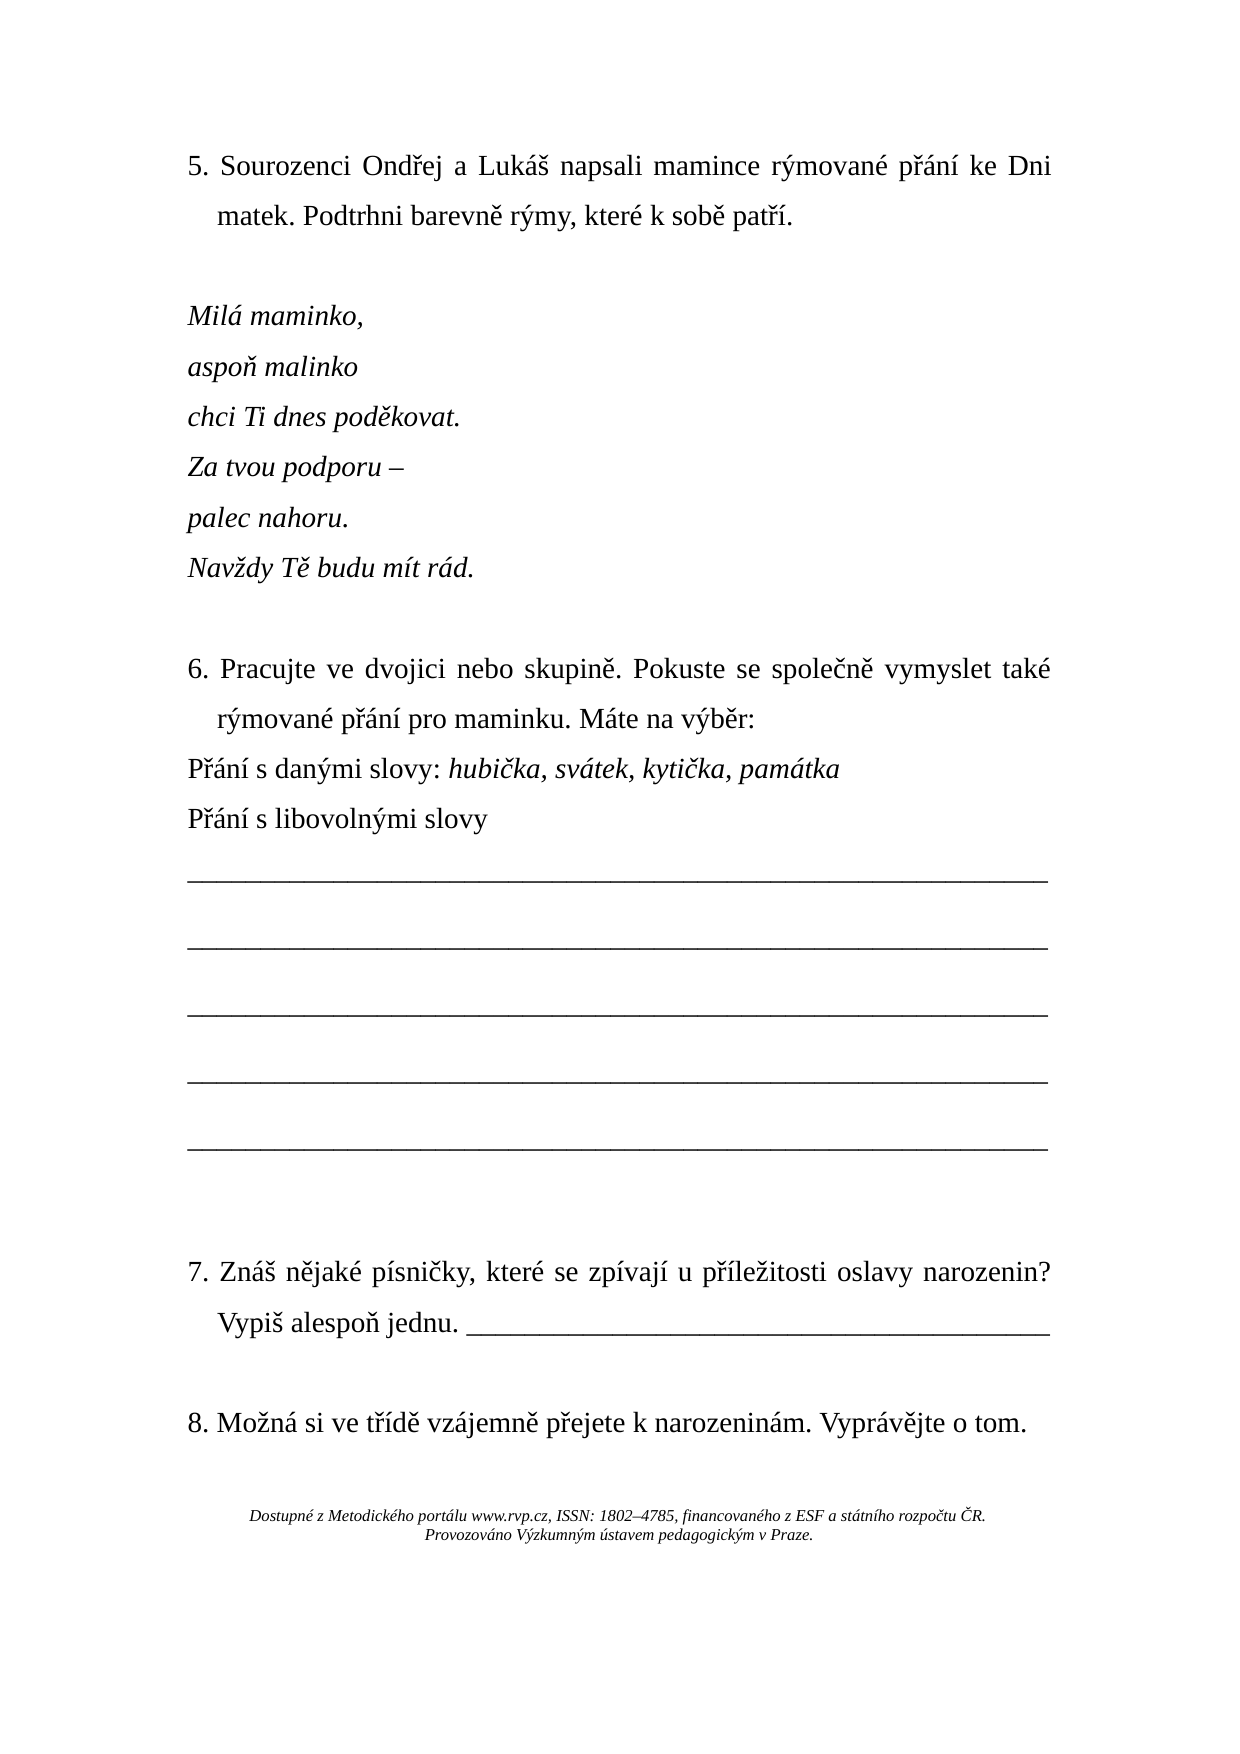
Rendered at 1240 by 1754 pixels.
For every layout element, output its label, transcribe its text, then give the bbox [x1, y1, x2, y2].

text chci Ti dnes poděkovat. [187, 399, 1052, 433]
text 8. Možná si ve třídě vzájemně přejete k narozeninám. Vyprávějte o tom. [187, 1405, 1052, 1439]
text Přání s danými slovy: hubička, svátek, kytička, památka [187, 751, 1052, 785]
text Navždy Tě budu mít rád. [187, 550, 1052, 584]
text Dostupné z Metodického portálu www.rvp.cz, ISSN: 1802–4785, financovaného z ESF a státního rozpočtu ČR. Provozováno Výzkumným ústavem pedagogickým v Praze. [187, 1506, 1052, 1544]
text palec nahoru. [187, 500, 1052, 533]
text Milá maminko, [187, 298, 1052, 332]
text 7. Znáš nějaké písničky, které se zpívají u příležitosti oslavy narozenin? Vypiš alespoň jednu. ________________________________________ [187, 1254, 1052, 1338]
text 6. Pracujte ve dvojici nebo skupině. Pokuste se společně vymyslet také rýmované přání pro maminku. Máte na výběr: [187, 651, 1052, 734]
text 5. Sourozenci Ondřej a Lukáš napsali mamince rýmované přání ke Dni matek. Podtrhni barevně rýmy, které k sobě patří. [187, 148, 1052, 231]
text _______________________________________________________________________________________________________________________________________________________________________________________________________________________________________________________________________________________________________ [187, 852, 1052, 1154]
text Přání s libovolnými slovy [187, 802, 1052, 835]
text aspoň malinko [187, 349, 1052, 382]
text Za tvou podporu – [187, 449, 1052, 483]
